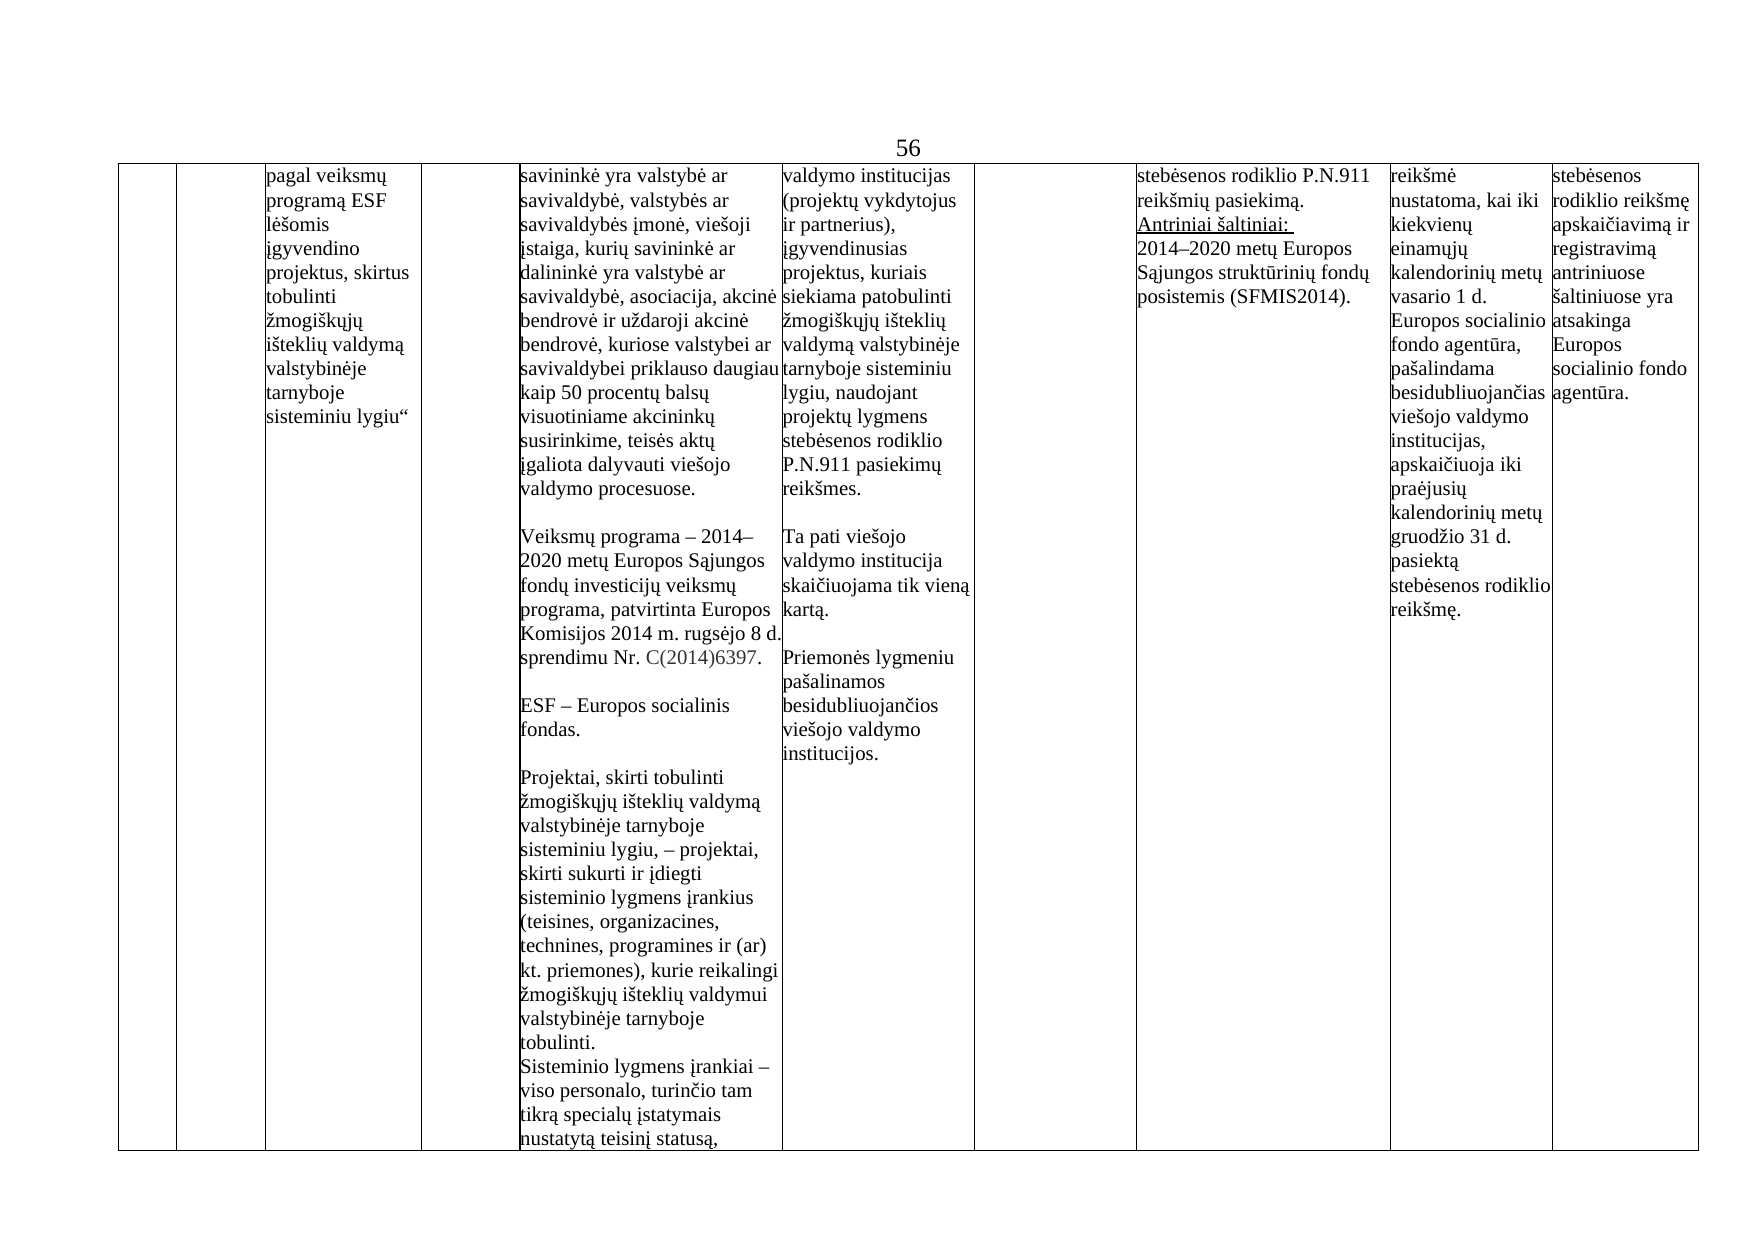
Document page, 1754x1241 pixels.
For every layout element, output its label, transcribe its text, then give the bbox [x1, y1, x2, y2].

table_cell [119, 164, 176, 1150]
table_cell pagal veiksmų programą ESF lėšomis įgyvendino projektus, skirtus tobulinti žmogiškųjų išteklių valdymą valstybinėje tarnyboje sisteminiu lygiu“ [266, 164, 421, 1150]
table_cell [177, 164, 265, 1150]
table_cell savininkė yra valstybė ar savivaldybė, valstybės ar savivaldybės įmonė, viešoji įstaiga, kurių savininkė ar dalininkė yra valstybė ar savivaldybė, asociacija, akcinė bendrovė ir uždaroji akcinė bendrovė, kuriose valstybei ar savivaldybei priklauso daugiau kaip 50 procentų balsų visuotiniame akcininkų susirinkime, teisės aktų įgaliota dalyvauti viešojo valdymo procesuose. Veiksmų programa – 2014–2020 metų Europos Sąjungos fondų investicijų veiksmų programa, patvirtinta Europos Komisijos 2014 m. rugsėjo 8 d. sprendimu Nr. C(2014)6397. ESF – Europos socialinis fondas. Projektai, skirti tobulinti žmogiškųjų išteklių valdymą valstybinėje tarnyboje sisteminiu lygiu, – projektai, skirti sukurti ir įdiegti sisteminio lygmens įrankius (teisines, organizacines, technines, programines ir (ar) kt. priemones), kurie reikalingi žmogiškųjų išteklių valdymui valstybinėje tarnyboje tobulinti. Sisteminio lygmens įrankiai – viso personalo, turinčio tam tikrą specialų įstatymais nustatytą teisinį statusą, [521, 164, 782, 1150]
table_cell valdymo institucijas (projektų vykdytojus ir partnerius), įgyvendinusias projektus, kuriais siekiama patobulinti žmogiškųjų išteklių valdymą valstybinėje tarnyboje sisteminiu lygiu, naudojant projektų lygmens stebėsenos rodiklio P.N.911 pasiekimų reikšmes. Ta pati viešojo valdymo institucija skaičiuojama tik vieną kartą. Priemonės lygmeniu pašalinamos besidubliuojančios viešojo valdymo institucijos. [783, 164, 974, 1150]
table_cell [975, 164, 1136, 1150]
table_cell [422, 164, 519, 1150]
table_cell stebėsenos rodiklio P.N.911 reikšmių pasiekimą. Antriniai šaltiniai: 2014–2020 metų Europos Sąjungos struktūrinių fondų posistemis (SFMIS2014). [1137, 164, 1390, 1150]
table_cell reikšmė nustatoma, kai iki kiekvienų einamųjų kalendorinių metų vasario 1 d. Europos socialinio fondo agentūra, pašalindama besidubliuojančias viešojo valdymo institucijas, apskaičiuoja iki praėjusių kalendorinių metų gruodžio 31 d. pasiektą stebėsenos rodiklio reikšmę. [1391, 164, 1552, 1150]
table_cell stebėsenos rodiklio reikšmę apskaičiavimą ir registravimą antriniuose šaltiniuose yra atsakinga Europos socialinio fondo agentūra. [1553, 164, 1698, 1150]
